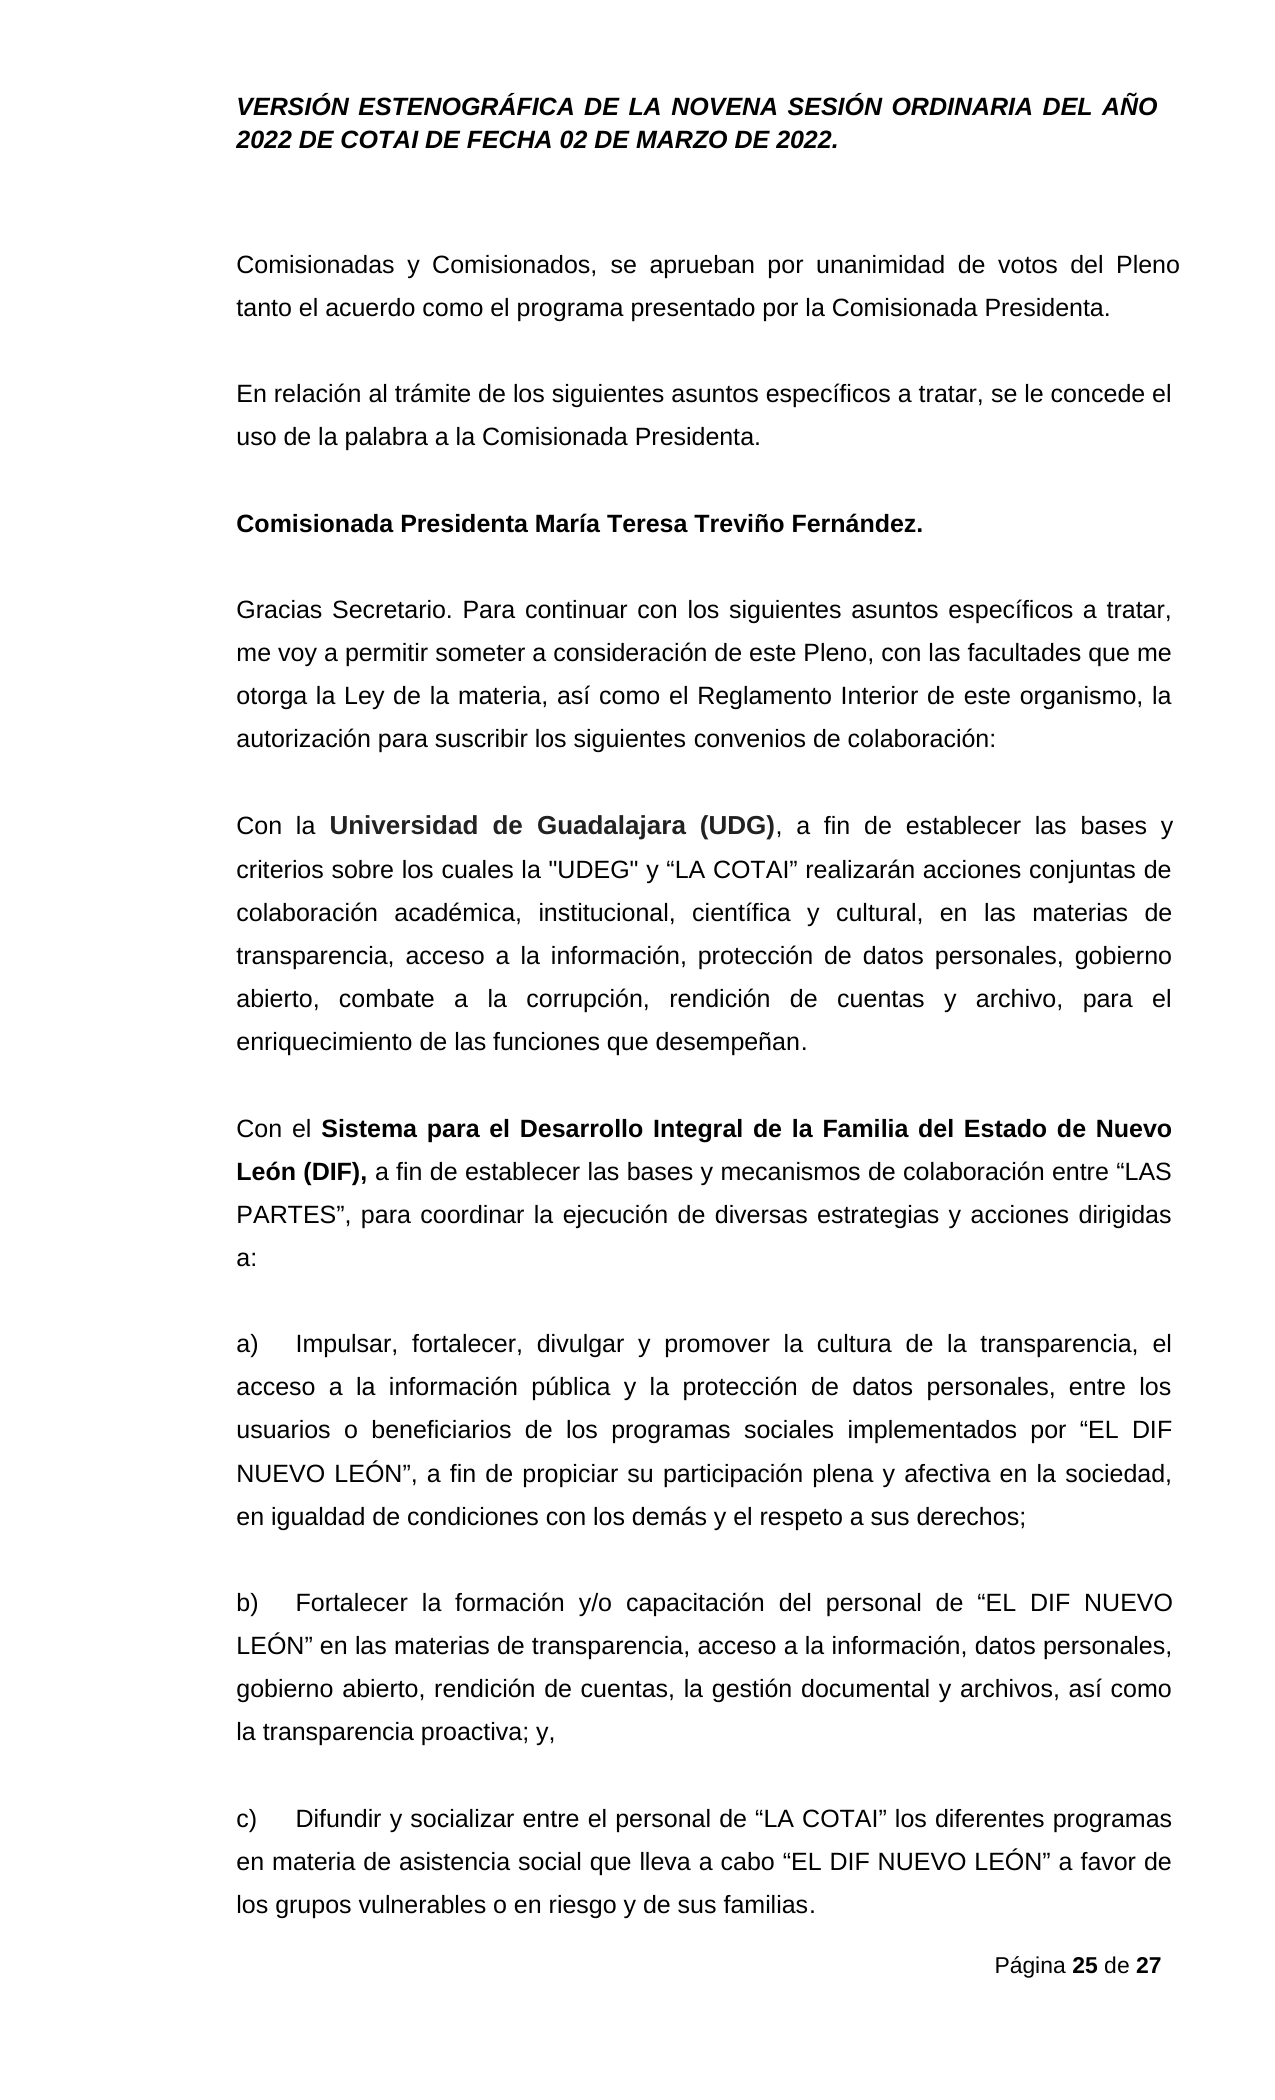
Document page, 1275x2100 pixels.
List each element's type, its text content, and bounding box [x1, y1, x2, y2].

text Comisionadas y Comisionados, se aprueban por unanimidad de votos del Pleno tanto el acuerdo como el programa presentado por la Comisionada Presidenta. [236, 250, 1181, 322]
text Con la Universidad de Guadalajara (UDG), a fin de establecer las bases y criterios sobre los cuales la "UDEG" y “LA COTAI” realizarán acciones conjuntas de colaboración académica, institucional, científica y cultural, en las materias de transparencia, acceso a la información, protección de datos personales, gobierno abierto, combate a la corrupción, rendición de cuentas y archivo, para el enriquecimiento de las funciones que desempeñan. [236, 811, 1174, 1056]
text c) Difundir y socializar entre el personal de “LA COTAI” los diferentes programas en materia de asistencia social que lleva a cabo “EL DIF NUEVO LEÓN” a favor de los grupos vulnerables o en riesgo y de sus familias. [236, 1803, 1174, 1918]
text En relación al trámite de los siguientes asuntos específicos a tratar, se le concede el uso de la palabra a la Comisionada Presidenta. [236, 379, 1174, 451]
text Gracias Secretario. Para continuar con los siguientes asuntos específicos a tratar, me voy a permitir someter a consideración de este Pleno, con las facultades que me otorga la Ley de la materia, así como el Reglamento Interior de este organismo, la autorización para suscribir los siguientes convenios de colaboración: [236, 595, 1174, 753]
text Comisionada Presidenta María Teresa Treviño Fernández. [236, 509, 1152, 537]
text a) Impulsar, fortalecer, divulgar y promover la cultura de la transparencia, el acceso a la información pública y la protección de datos personales, entre los usuarios o beneficiarios de los programas sociales implementados por “EL DIF NUEVO LEÓN”, a fin de propiciar su participación plena y afectiva en la sociedad, en igualdad de condiciones con los demás y el respeto a sus derechos; [236, 1329, 1174, 1530]
text Con el Sistema para el Desarrollo Integral de la Familia del Estado de Nuevo León (DIF), a fin de establecer las bases y mecanismos de colaboración entre “LAS PARTES”, para coordinar la ejecución de diversas estrategias y acciones dirigidas a: [236, 1113, 1174, 1272]
text b) Fortalecer la formación y/o capacitación del personal de “EL DIF NUEVO LEÓN” en las materias de transparencia, acceso a la información, datos personales, gobierno abierto, rendición de cuentas, la gestión documental y archivos, así como la transparencia proactiva; y, [236, 1588, 1174, 1746]
